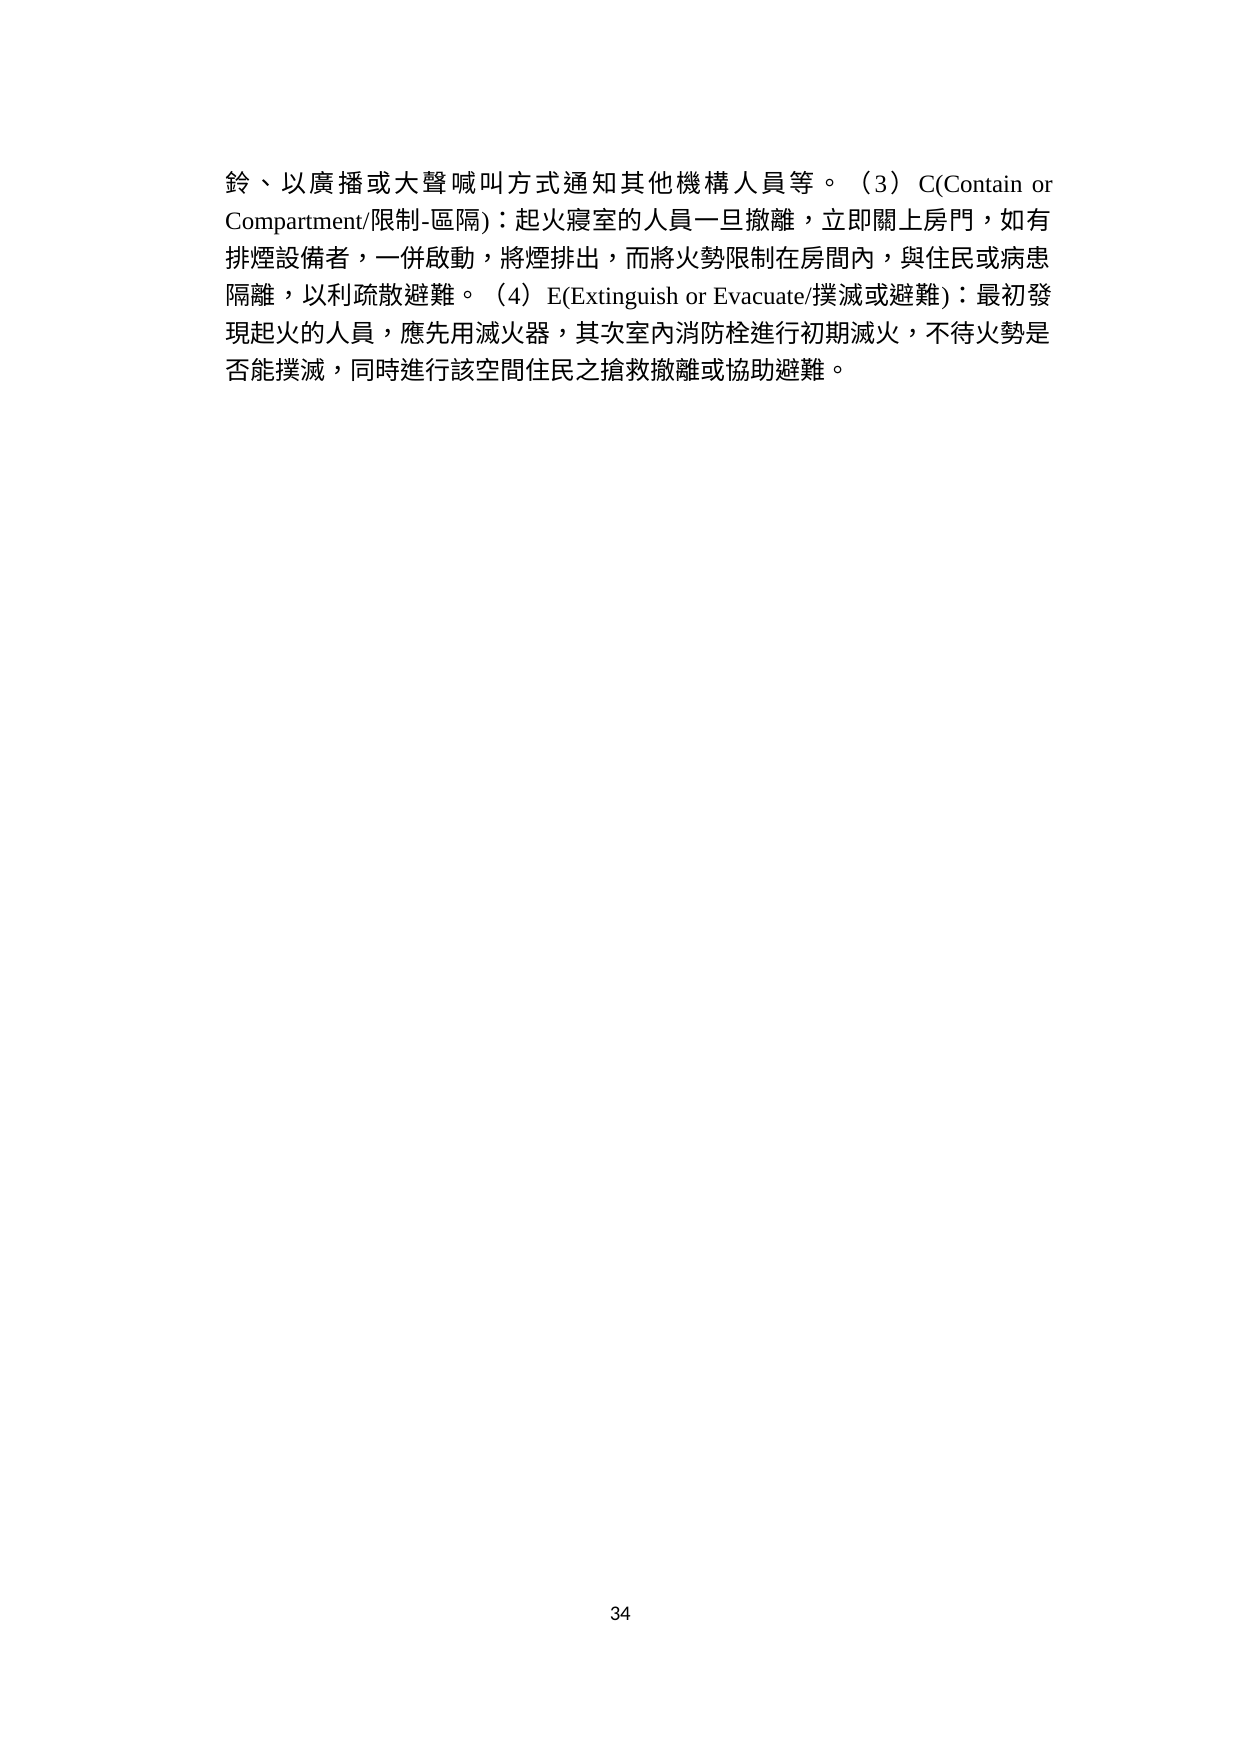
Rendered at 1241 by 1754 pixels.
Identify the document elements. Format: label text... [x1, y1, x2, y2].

text 鈴、以廣播或大聲喊叫方式通知其他機構人員等。（3）C(Contain or Compartment/限制-區隔)：起火寢室的人員一旦撤離，立即關上房門，如有排煙設備者，一併啟動，將煙排出，而將火勢限制在房間內，與住民或病患隔離，以利疏散避難。（4）E(Extinguish or Evacuate/撲滅或避難)：最初發現起火的人員，應先用滅火器，其次室內消防栓進行初期滅火，不待火勢是否能撲滅，同時進行該空間住民之搶救撤離或協助避難。 [187, 162, 1053, 387]
